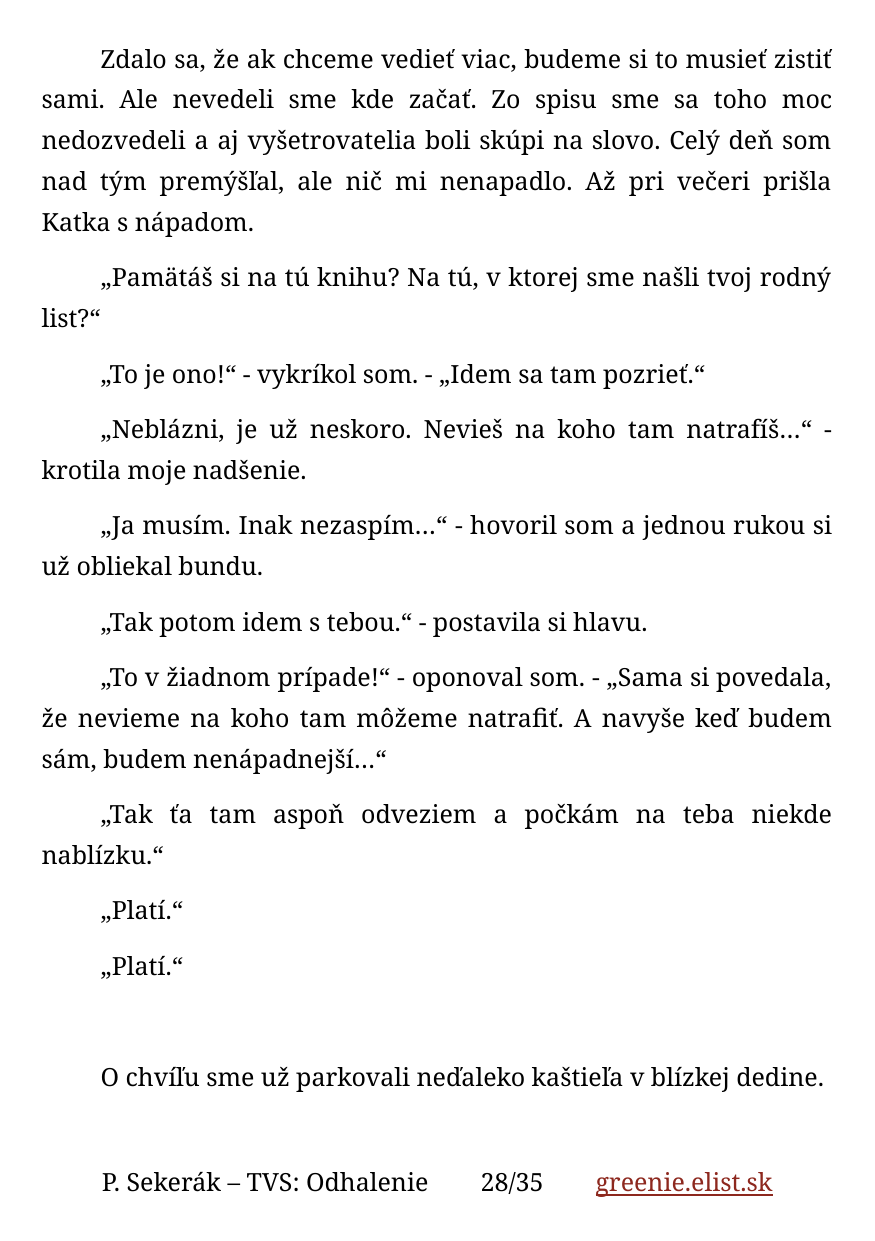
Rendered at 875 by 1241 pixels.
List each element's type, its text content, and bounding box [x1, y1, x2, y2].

text „Ja musím. Inak nezaspím…“ - hovoril som a jednou rukou si už obliekal bundu. [41, 508, 833, 583]
text Zdalo sa, že ak chceme vedieť viac, budeme si to musieť zistiť sami. Ale nevedeli sme kde začať. Zo spisu sme sa toho moc nedozvedeli a aj vyšetrovatelia boli skúpi na slovo. Celý deň som nad tým premýšľal, ale nič mi nenapadlo. Až pri večeri prišla Katka s nápadom. [41, 41, 833, 239]
text „Neblázni, je už neskoro. Nevieš na koho tam natrafíš…“ - krotila moje nadšenie. [41, 412, 833, 487]
text O chvíľu sme už parkovali neďaleko kaštieľa v blízkej dedine. [41, 1059, 833, 1093]
text „Tak potom idem s tebou.“ - postavila si hlavu. [41, 604, 833, 638]
text „Platí.“ [41, 948, 833, 982]
text „To je ono!“ - vykríkol som. - „Idem sa tam pozrieť.“ [41, 356, 833, 390]
text „Tak ťa tam aspoň odveziem a počkám na teba niekde nablízku.“ [41, 797, 833, 872]
text „Pamätáš si na tú knihu? Na tú, v ktorej sme našli tvoj rodný list?“ [41, 260, 833, 335]
text „To v žiadnom prípade!“ - oponoval som. - „Sama si povedala, že nevieme na koho tam môžeme natrafiť. A navyše keď budem sám, budem nenápadnejší…“ [41, 660, 833, 775]
text „Platí.“ [41, 893, 833, 927]
